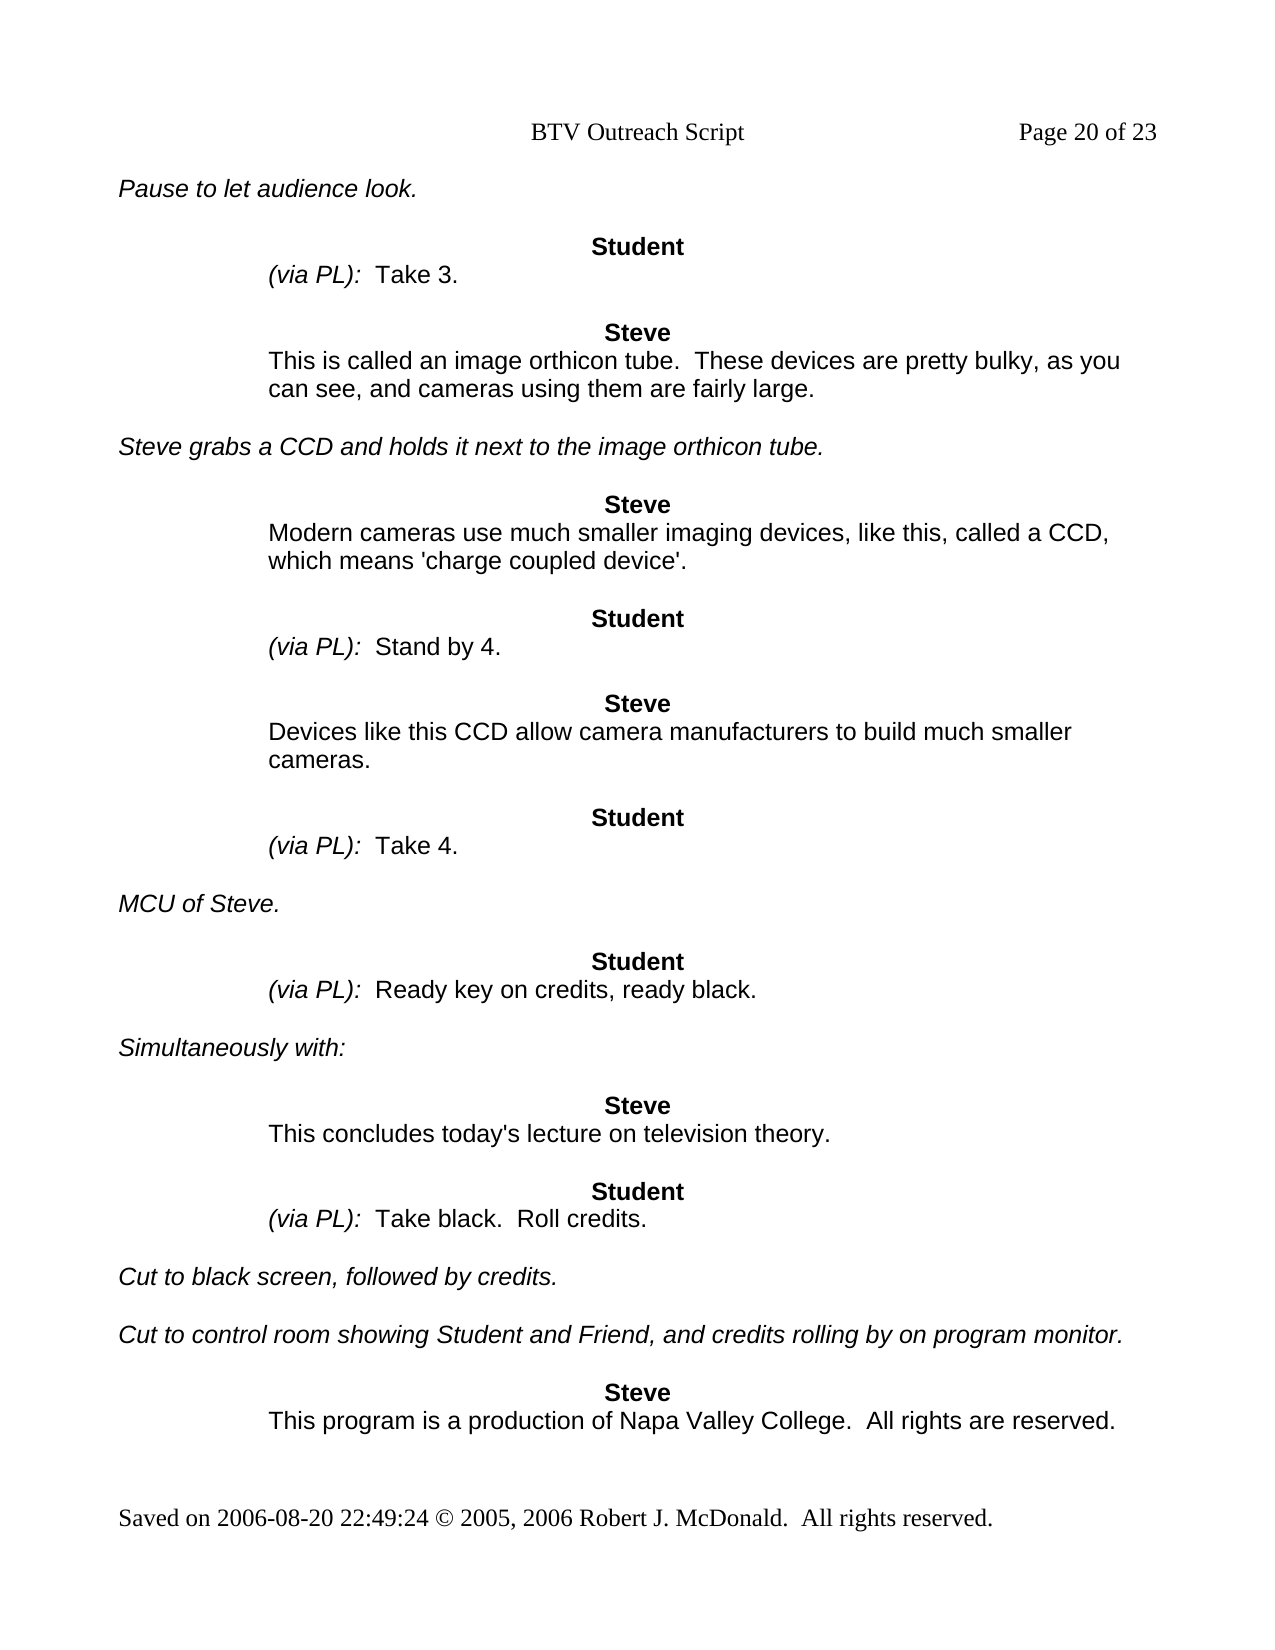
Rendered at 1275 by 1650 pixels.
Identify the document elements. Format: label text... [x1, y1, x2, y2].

text (via PL): Take 4. [268, 832, 1157, 860]
text Steve [118, 1379, 1157, 1407]
text MCU of Steve. [118, 890, 1157, 918]
text Student [118, 233, 1157, 261]
text Steve grabs a CCD and holds it next to the image orthicon tube. [118, 433, 1157, 461]
text Student [118, 604, 1157, 632]
text Steve [118, 319, 1157, 347]
text (via PL): Ready key on credits, ready black. [268, 976, 1157, 1004]
text This is called an image orthicon tube. These devices are pretty bulky, as you can see, and cameras using them are fairly large. [268, 347, 1157, 403]
text Student [118, 804, 1157, 832]
text Steve [118, 491, 1157, 519]
text Student [118, 948, 1157, 976]
text Cut to black screen, followed by credits. [118, 1263, 1157, 1291]
text Devices like this CCD allow camera manufacturers to build much smaller cameras. [268, 718, 1157, 774]
text Student [118, 1177, 1157, 1205]
text (via PL): Take black. Roll credits. [268, 1205, 1157, 1233]
text (via PL): Stand by 4. [268, 632, 1157, 660]
text Cut to control room showing Student and Friend, and credits rolling by on program monitor. [118, 1321, 1157, 1349]
text This concludes today's lecture on television theory. [268, 1119, 1157, 1147]
text This program is a production of Napa Valley College. All rights are reserved. [268, 1407, 1157, 1435]
text Pause to let audience look. [118, 175, 1157, 203]
text Simultaneously with: [118, 1034, 1157, 1062]
text Steve [118, 1092, 1157, 1119]
text (via PL): Take 3. [268, 261, 1157, 289]
text Modern cameras use much smaller imaging devices, like this, called a CCD, which means 'charge coupled device'. [268, 519, 1157, 574]
text Steve [118, 690, 1157, 718]
